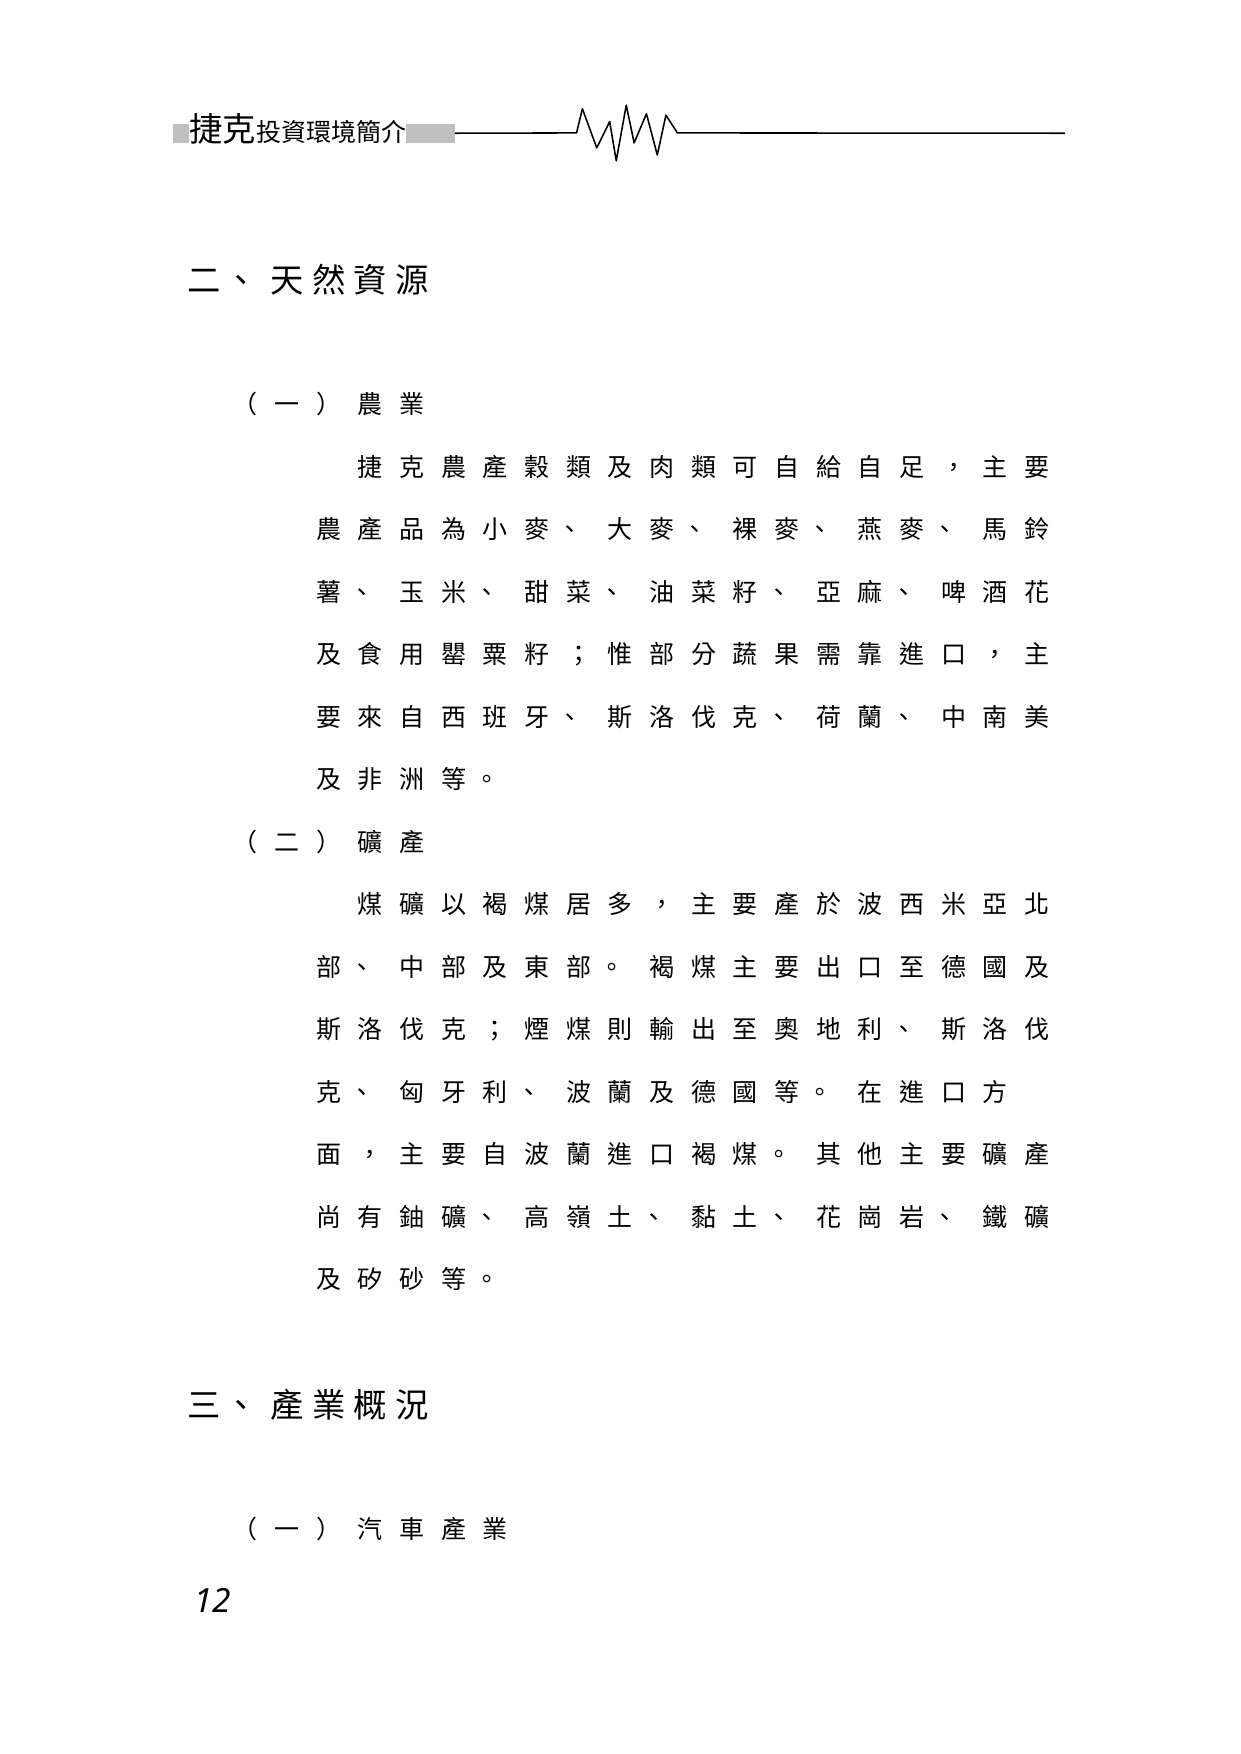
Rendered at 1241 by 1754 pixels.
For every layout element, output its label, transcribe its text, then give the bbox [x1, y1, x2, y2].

text 二、天然資源 [183, 236, 1058, 299]
text 三、產業概況 [183, 1361, 1058, 1424]
text 捷克農產穀類及肉類可自給自足，主要農產品為小麥、大麥、裸麥、燕麥、馬鈴薯、玉米、甜菜、油菜籽、亞麻、啤酒花及食用罌粟籽；惟部分蔬果需靠進口，主要來自西班牙、斯洛伐克、荷蘭、中南美及非洲等。 [281, 424, 1058, 799]
text （一）農業 [207, 361, 1058, 424]
text 煤礦以褐煤居多，主要產於波西米亞北部、中部及東部。褐煤主要出口至德國及斯洛伐克；煙煤則輸出至奧地利、斯洛伐克、匈牙利、波蘭及德國等。在進口方面，主要自波蘭進口褐煤。其他主要礦產尚有鈾礦、高嶺土、黏土、花崗岩、鐵礦及矽砂等。 [281, 861, 1058, 1299]
text （一）汽車產業 [207, 1486, 1058, 1549]
text （二）礦產 [207, 799, 1058, 861]
